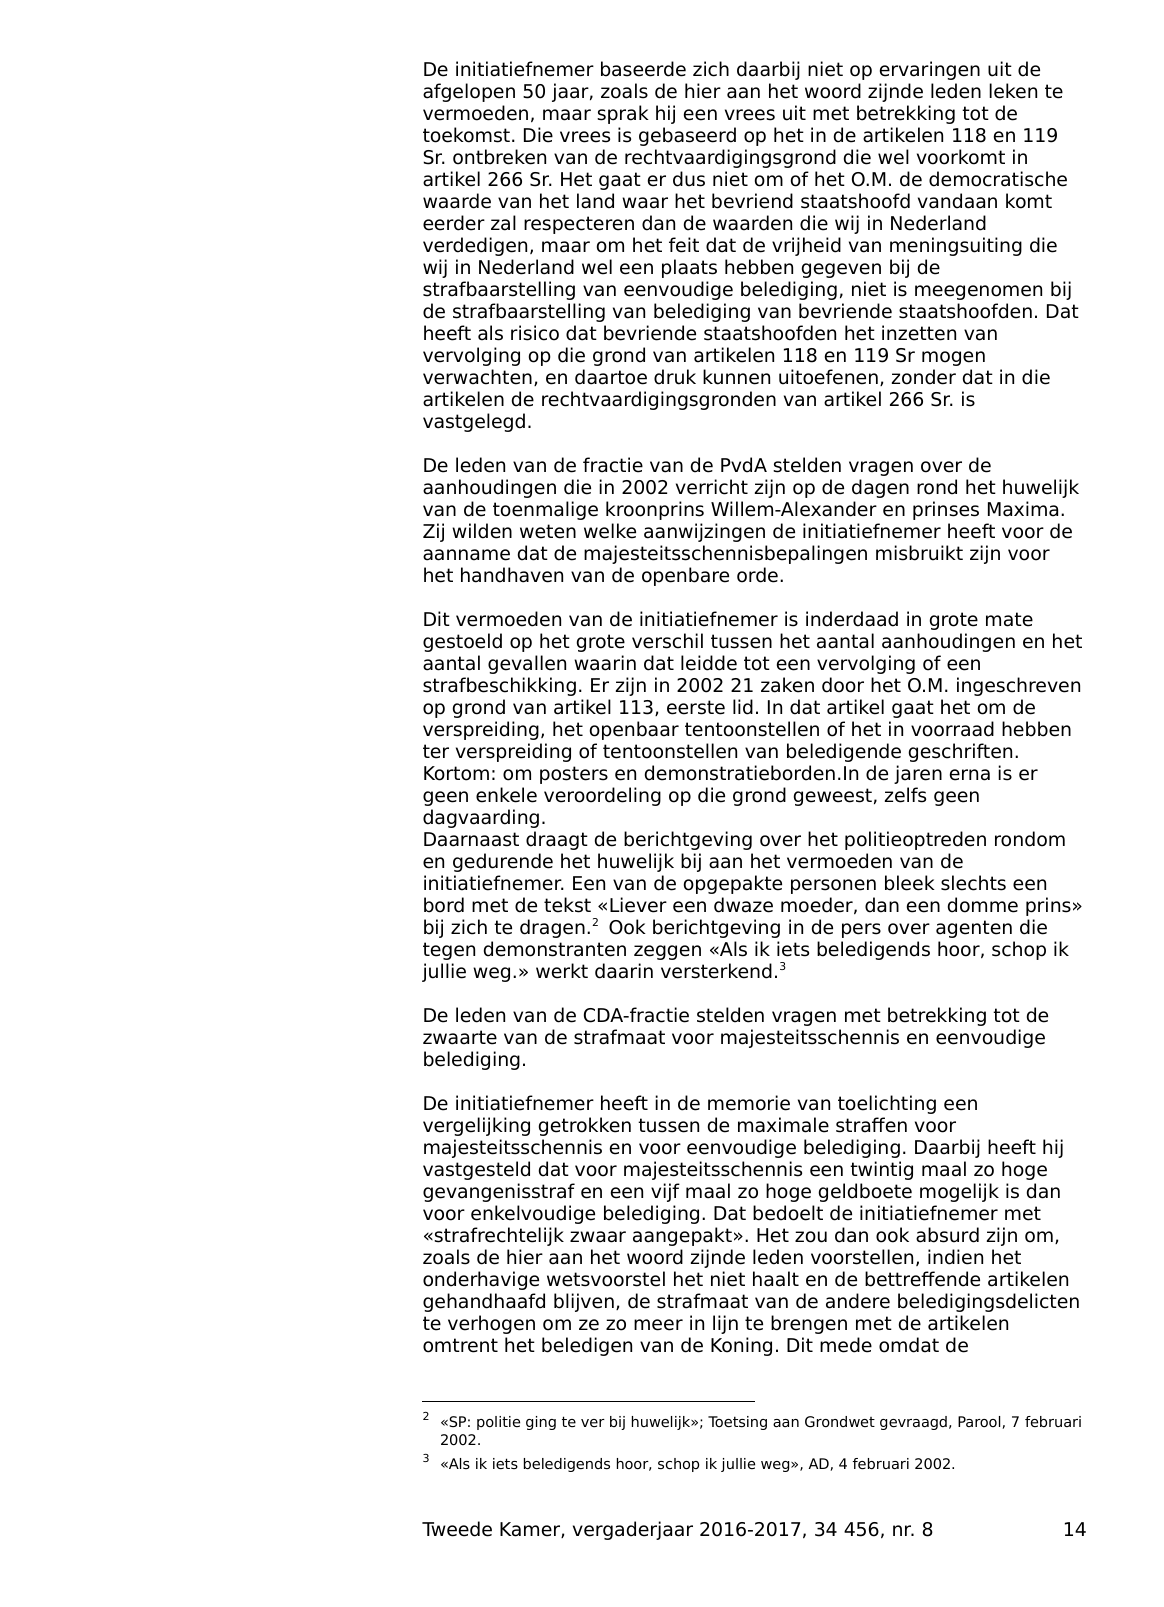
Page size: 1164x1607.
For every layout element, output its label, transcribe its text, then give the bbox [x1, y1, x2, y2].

text «Als ik iets beledigends hoor, schop ik jullie weg», AD, 4 februari 2002. [422, 1452, 1087, 1474]
text De leden van de fractie van de PvdA stelden vragen over de aanhoudingen die in 2002 verricht zijn op de dagen rond het huwelijk van de toenmalige kroonprins Willem-Alexander en prinses Maxima. Zij wilden weten welke aanwijzingen de initiatiefnemer heeft voor de aanname dat de majesteitsschennisbepalingen misbruikt zijn voor het handhaven van de openbare orde. [422, 455, 1087, 587]
text «SP: politie ging te ver bij huwelijk»; Toetsing aan Grondwet gevraagd, Parool, 7 februari 2002. [422, 1410, 1087, 1449]
text De leden van de CDA-fractie stelden vragen met betrekking tot de zwaarte van de strafmaat voor majesteitsschennis en eenvoudige belediging. [422, 1005, 1087, 1071]
text De initiatiefnemer baseerde zich daarbij niet op ervaringen uit de afgelopen 50 jaar, zoals de hier aan het woord zijnde leden leken te vermoeden, maar sprak hij een vrees uit met betrekking tot de toekomst. Die vrees is gebaseerd op het in de artikelen 118 en 119 Sr. ontbreken van de rechtvaardigingsgrond die wel voorkomt in artikel 266 Sr. Het gaat er dus niet om of het O.M. de democratische waarde van het land waar het bevriend staatshoofd vandaan komt eerder zal respecteren dan de waarden die wij in Nederland verdedigen, maar om het feit dat de vrijheid van meningsuiting die wij in Nederland wel een plaats hebben gegeven bij de strafbaarstelling van eenvoudige belediging, niet is meegenomen bij de strafbaarstelling van belediging van bevriende staatshoofden. Dat heeft als risico dat bevriende staatshoofden het inzetten van vervolging op die grond van artikelen 118 en 119 Sr mogen verwachten, en daartoe druk kunnen uitoefenen, zonder dat in die artikelen de rechtvaardigingsgronden van artikel 266 Sr. is vastgelegd. [422, 59, 1087, 433]
text De initiatiefnemer heeft in de memorie van toelichting een vergelijking getrokken tussen de maximale straffen voor majesteitsschennis en voor eenvoudige belediging. Daarbij heeft hij vastgesteld dat voor majesteitsschennis een twintig maal zo hoge gevangenisstraf en een vijf maal zo hoge geldboete mogelijk is dan voor enkelvoudige belediging. Dat bedoelt de initiatiefnemer met «strafrechtelijk zwaar aangepakt». Het zou dan ook absurd zijn om, zoals de hier aan het woord zijnde leden voorstellen, indien het onderhavige wetsvoorstel het niet haalt en de bettreffende artikelen gehandhaafd blijven, de strafmaat van de andere beledigingsdelicten te verhogen om ze zo meer in lijn te brengen met de artikelen omtrent het beledigen van de Koning. Dit mede omdat de [422, 1093, 1087, 1357]
text Dit vermoeden van de initiatiefnemer is inderdaad in grote mate gestoeld op het grote verschil tussen het aantal aanhoudingen en het aantal gevallen waarin dat leidde tot een vervolging of een strafbeschikking. Er zijn in 2002 21 zaken door het O.M. ingeschreven op grond van artikel 113, eerste lid. In dat artikel gaat het om de verspreiding, het openbaar tentoonstellen of het in voorraad hebben ter verspreiding of tentoonstellen van beledigende geschriften. Kortom: om posters en demonstratieborden.In de jaren erna is er geen enkele veroordeling op die grond geweest, zelfs geen dagvaarding. [422, 609, 1087, 829]
text Daarnaast draagt de berichtgeving over het politieoptreden rondom en gedurende het huwelijk bij aan het vermoeden van de initiatiefnemer. Een van de opgepakte personen bleek slechts een bord met de tekst «Liever een dwaze moeder, dan een domme prins» bij zich te dragen. Ook berichtgeving in de pers over agenten die tegen demonstranten zeggen «Als ik iets beledigends hoor, schop ik jullie weg.» werkt daarin versterkend. [422, 829, 1087, 983]
